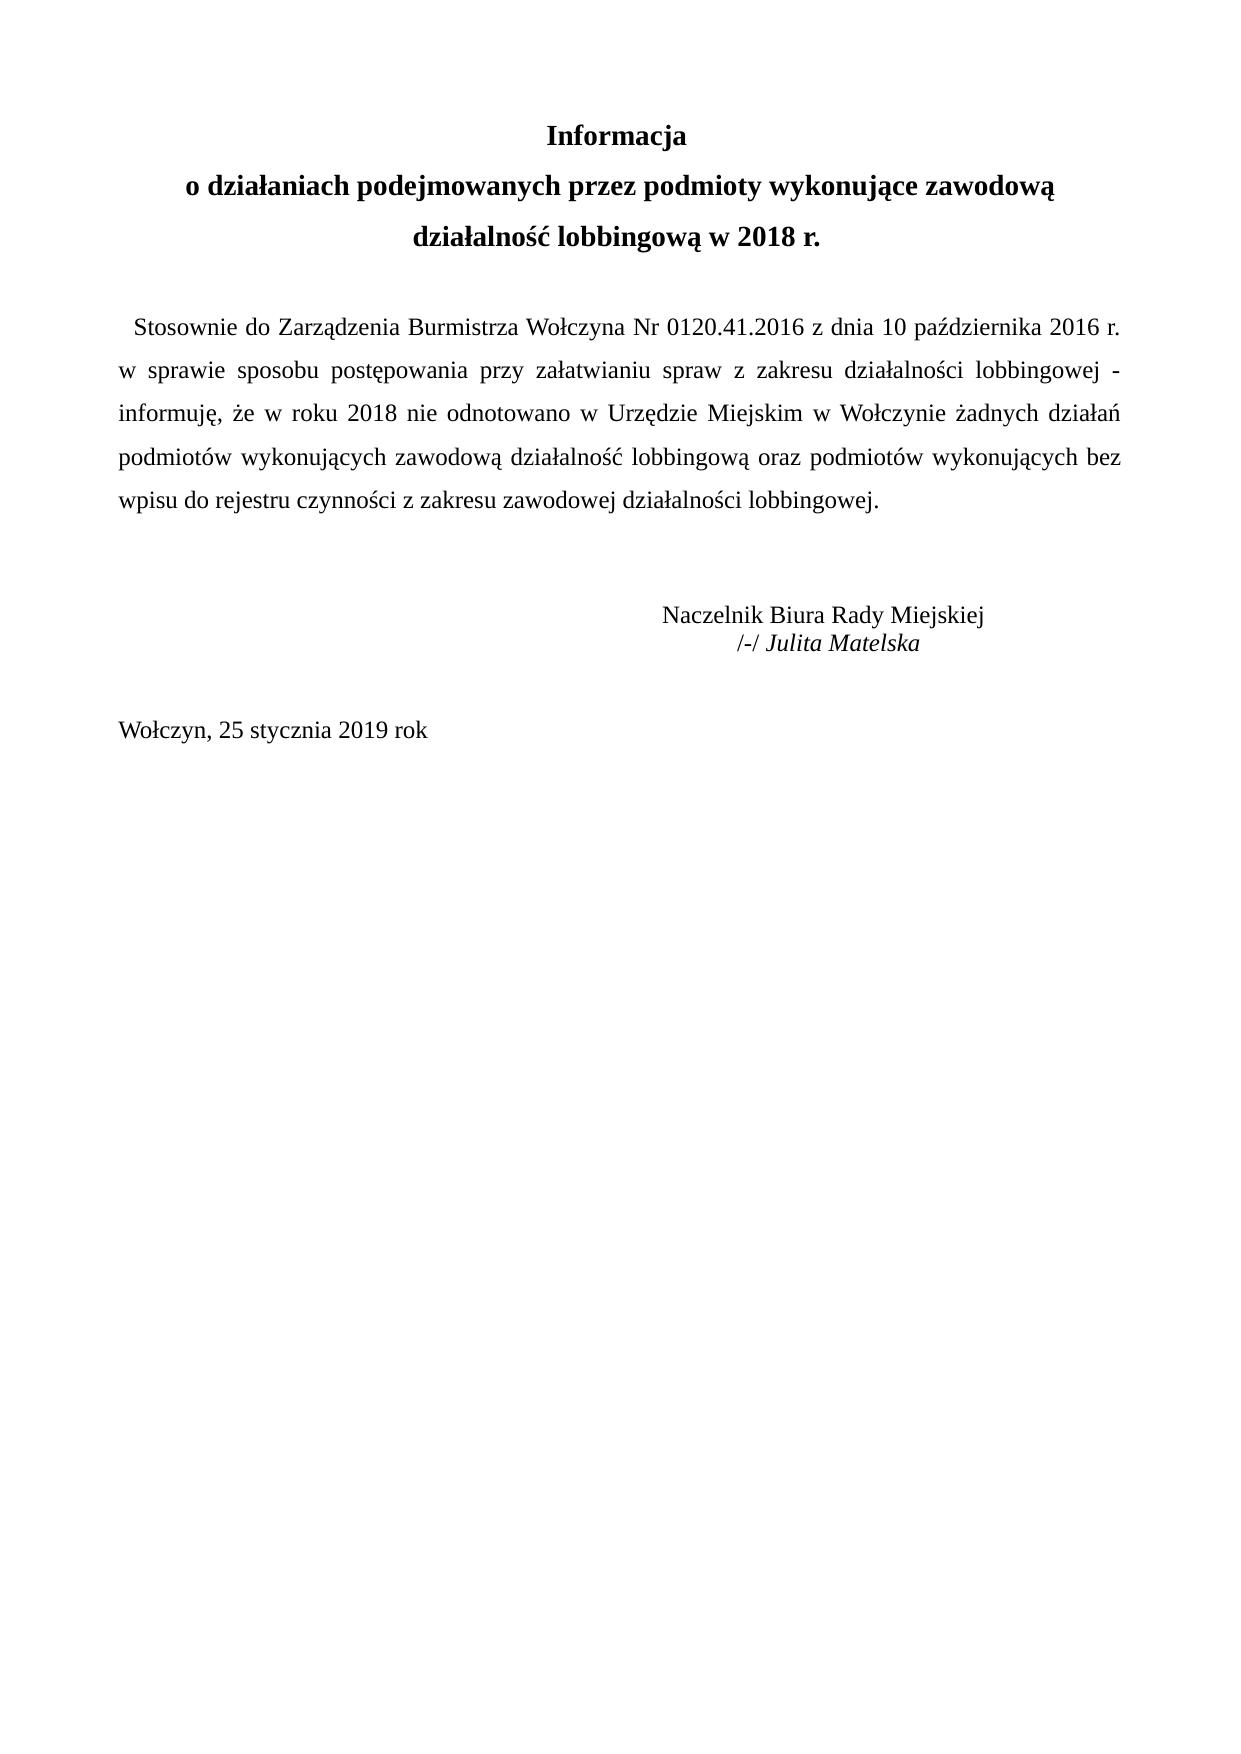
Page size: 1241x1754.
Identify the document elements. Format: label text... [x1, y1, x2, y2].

text /-/ Julita Matelska [118, 628, 1122, 657]
text Stosownie do Zarządzenia Burmistrza Wołczyna Nr 0120.41.2016 z dnia 10 października 2016 r. w sprawie sposobu postępowania przy załatwianiu spraw z zakresu działalności lobbingowej - informuję, że w roku 2018 nie odnotowano w Urzędzie Miejskim w Wołczynie żadnych działań podmiotów wykonujących zawodową działalność lobbingową oraz podmiotów wykonujących bez wpisu do rejestru czynności z zakresu zawodowej działalności lobbingowej. [118, 312, 1122, 513]
text Naczelnik Biura Rady Miejskiej [118, 600, 1122, 628]
text Wołczyn, 25 stycznia 2019 rok [118, 715, 1122, 743]
text o działaniach podejmowanych przez podmioty wykonujące zawodową działalność lobbingową w 2018 r. [118, 168, 1122, 252]
text Informacja [118, 118, 1122, 152]
